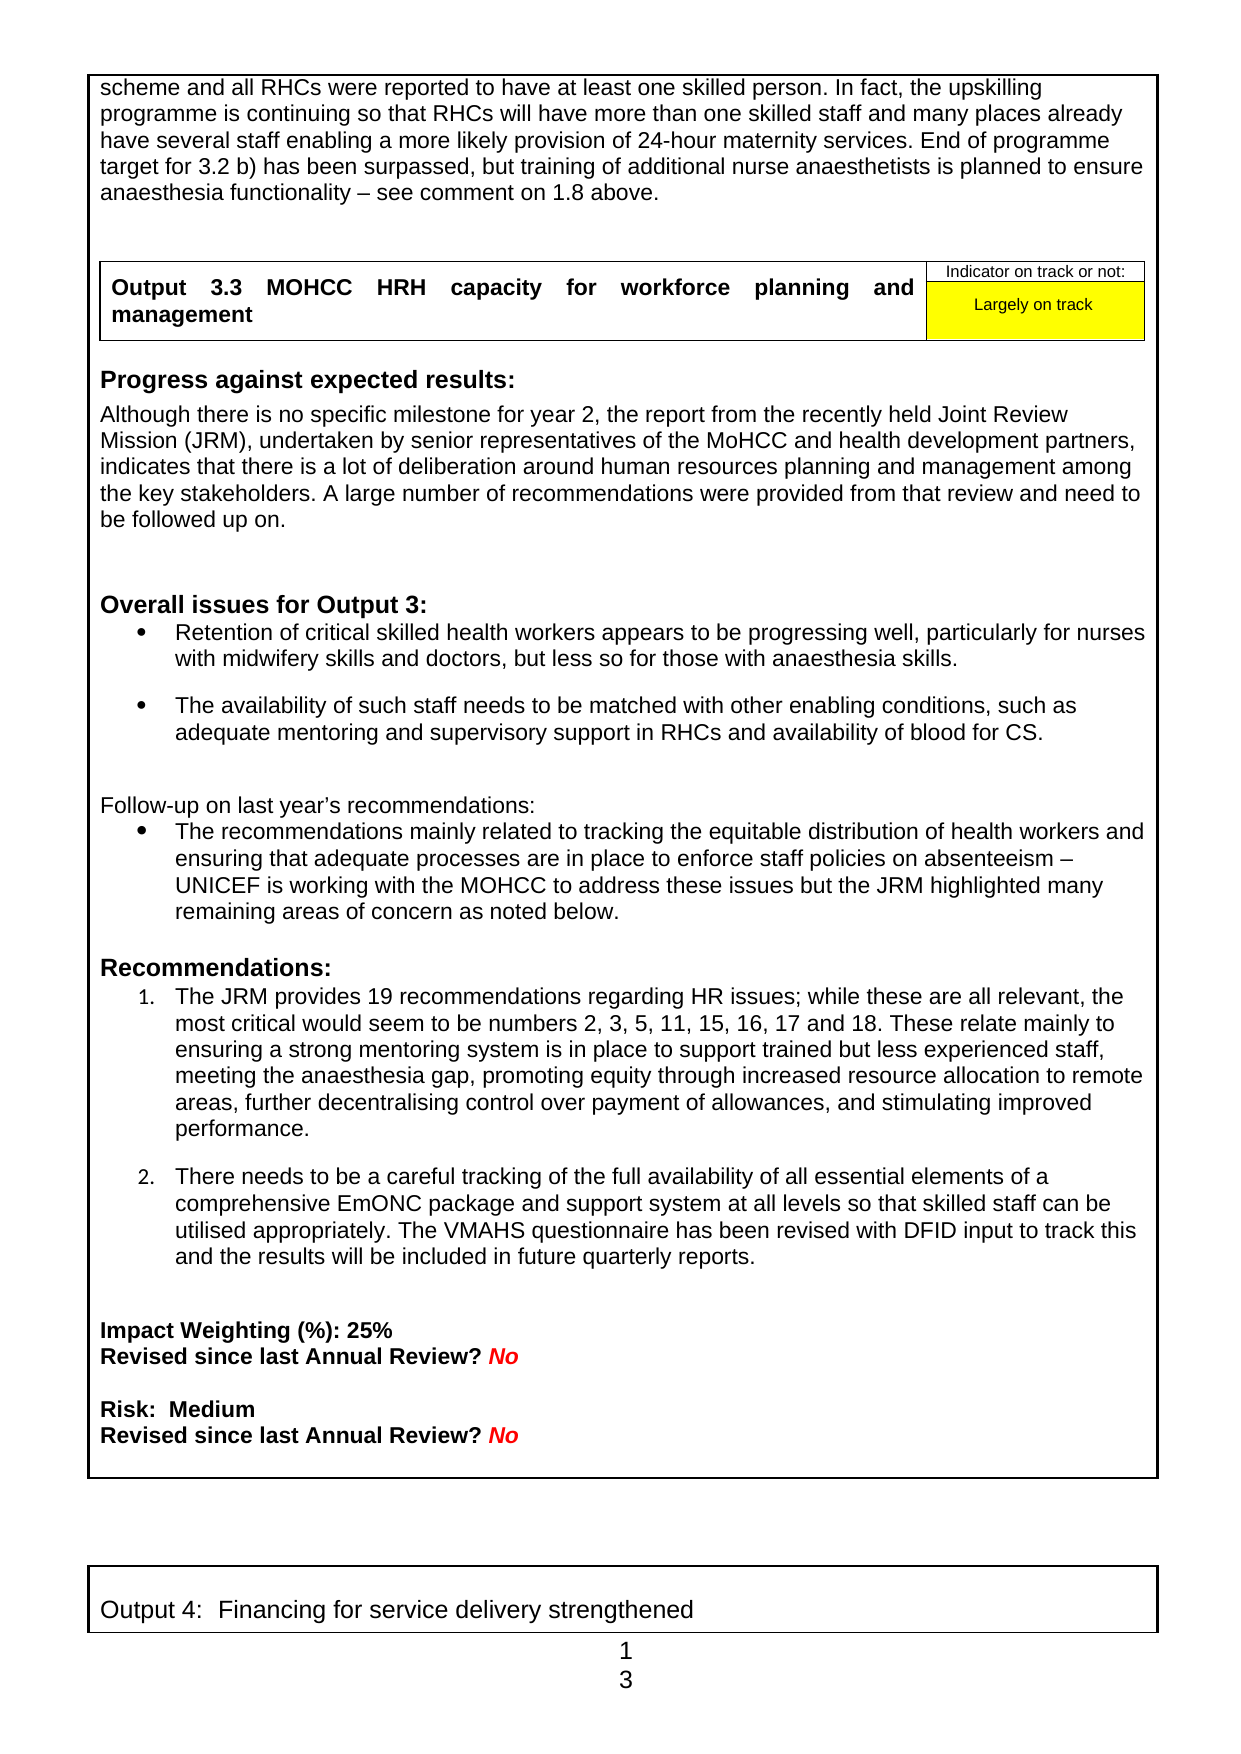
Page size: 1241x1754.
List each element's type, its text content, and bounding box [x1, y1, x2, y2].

table_header Indicator on track or not: [927, 262, 1144, 281]
table_cell Largely on track [927, 282, 1144, 339]
table_cell scheme and all RHCs were reported to have at least one skilled person. In fact, the upskilling programme is continuing so that RHCs will have more than one skilled staff and many places already have several staff enabling a more likely provision of 24-hour maternity services. End of programme target for 3.2 b) has been surpassed, but training of additional nurse anaesthetists is planned to ensure anaesthesia functionality – see comment on 1.8 above. Progress against expected results: Although there is no specific milestone for year 2, the report from the recently held Joint Review Mission (JRM), undertaken by senior representatives of the MoHCC and health development partners, indicates that there is a lot of deliberation around human resources planning and management among the key stakeholders. A large number of recommendations were provided from that review and need to be followed up on. Overall issues for Output 3: Retention of critical skilled health workers appears to be progressing well, particularly for nurses with midwifery skills and doctors, but less so for those with anaesthesia skills. The availability of such staff needs to be matched with other enabling conditions, such as adequate mentoring and supervisory support in RHCs and availability of blood for CS. Follow-up on last year’s recommendations: The recommendations mainly related to tracking the equitable distribution of health workers and ensuring that adequate processes are in place to enforce staff policies on absenteeism – UNICEF is working with the MOHCC to address these issues but the JRM highlighted many remaining areas of concern as noted below. Recommendations: The JRM provides 19 recommendations regarding HR issues; while these are all relevant, the most critical would seem to be numbers 2, 3, 5, 11, 15, 16, 17 and 18. These relate mainly to ensuring a strong mentoring system is in place to support trained but less experienced staff, meeting the anaesthesia gap, promoting equity through increased resource allocation to remote areas, further decentralising control over payment of allowances, and stimulating improved performance. There needs to be a careful tracking of the full availability of all essential elements of a comprehensive EmONC package and support system at all levels so that skilled staff can be utilised appropriately. The VMAHS questionnaire has been revised with DFID input to track this and the results will be included in future quarterly reports. Impact Weighting (%): 25% Revised since last Annual Review? No Risk: Medium Revised since last Annual Review? No [90, 76, 1156, 1477]
table_header Output 3.3 MOHCC HRH capacity for workforce planning and management [101, 262, 926, 339]
table_header Output 4: Financing for service delivery strengthened [90, 1567, 1156, 1631]
